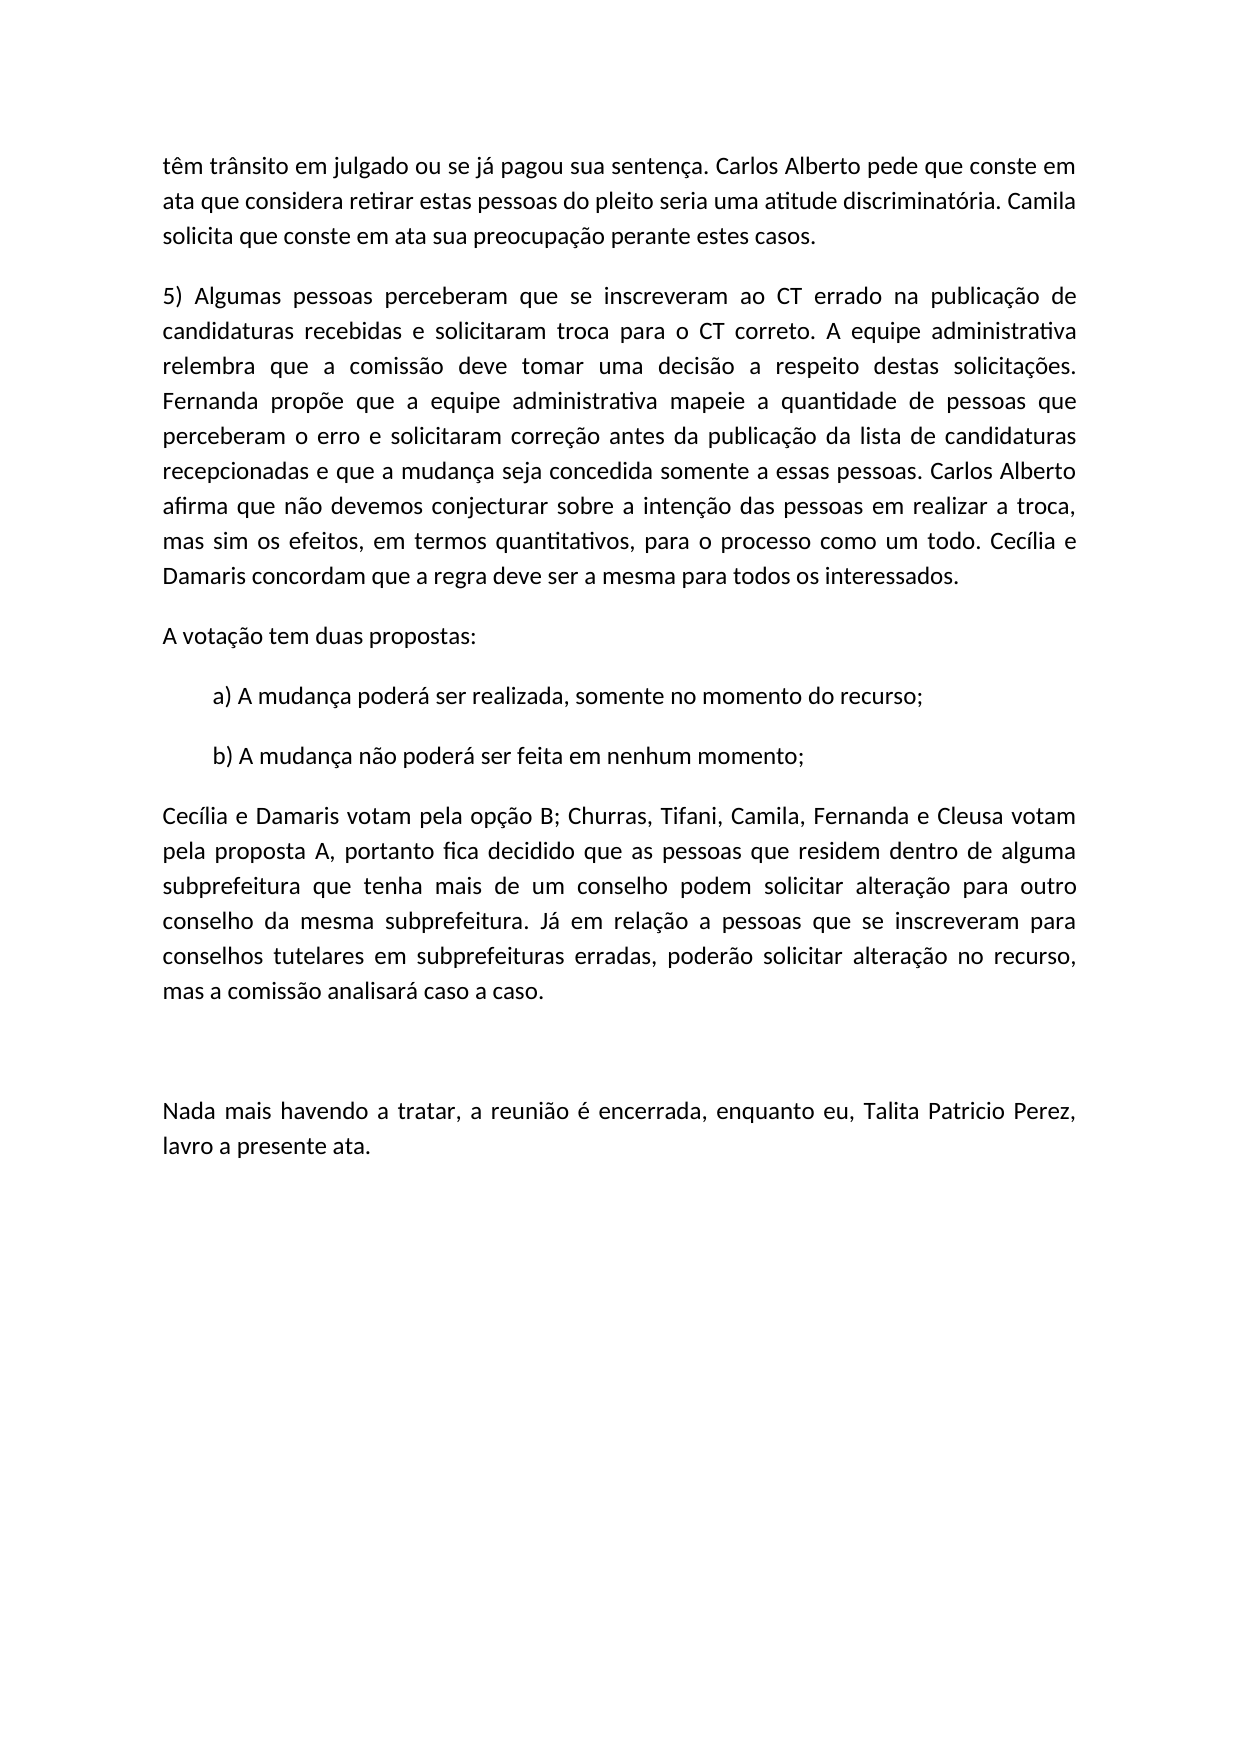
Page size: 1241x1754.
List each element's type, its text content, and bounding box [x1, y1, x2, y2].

text Cecília e Damaris votam pela opção B; Churras, Tifani, Camila, Fernanda e Cleusa votam pela proposta A, portanto fica decidido que as pessoas que residem dentro de alguma subprefeitura que tenha mais de um conselho podem solicitar alteração para outro conselho da mesma subprefeitura. Já em relação a pessoas que se inscreveram para conselhos tutelares em subprefeituras erradas, poderão solicitar alteração no recurso, mas a comissão analisará caso a caso. [162, 800, 1078, 1006]
text b) A mudança não poderá ser feita em nenhum momento; [212, 740, 1078, 771]
text a) A mudança poderá ser realizada, somente no momento do recurso; [212, 680, 1078, 711]
text Nada mais havendo a tratar, a reunião é encerrada, enquanto eu, Talita Patricio Perez, lavro a presente ata. [162, 1095, 1078, 1161]
text A votação tem duas propostas: [162, 620, 1078, 651]
text 5) Algumas pessoas perceberam que se inscreveram ao CT errado na publicação de candidaturas recebidas e solicitaram troca para o CT correto. A equipe administrativa relembra que a comissão deve tomar uma decisão a respeito destas solicitações. Fernanda propõe que a equipe administrativa mapeie a quantidade de pessoas que perceberam o erro e solicitaram correção antes da publicação da lista de candidaturas recepcionadas e que a mudança seja concedida somente a essas pessoas. Carlos Alberto afirma que não devemos conjecturar sobre a intenção das pessoas em realizar a troca, mas sim os efeitos, em termos quantitativos, para o processo como um todo. Cecília e Damaris concordam que a regra deve ser a mesma para todos os interessados. [162, 280, 1078, 591]
text têm trânsito em julgado ou se já pagou sua sentença. Carlos Alberto pede que conste em ata que considera retirar estas pessoas do pleito seria uma atitude discriminatória. Camila solicita que conste em ata sua preocupação perante estes casos. [162, 150, 1078, 251]
